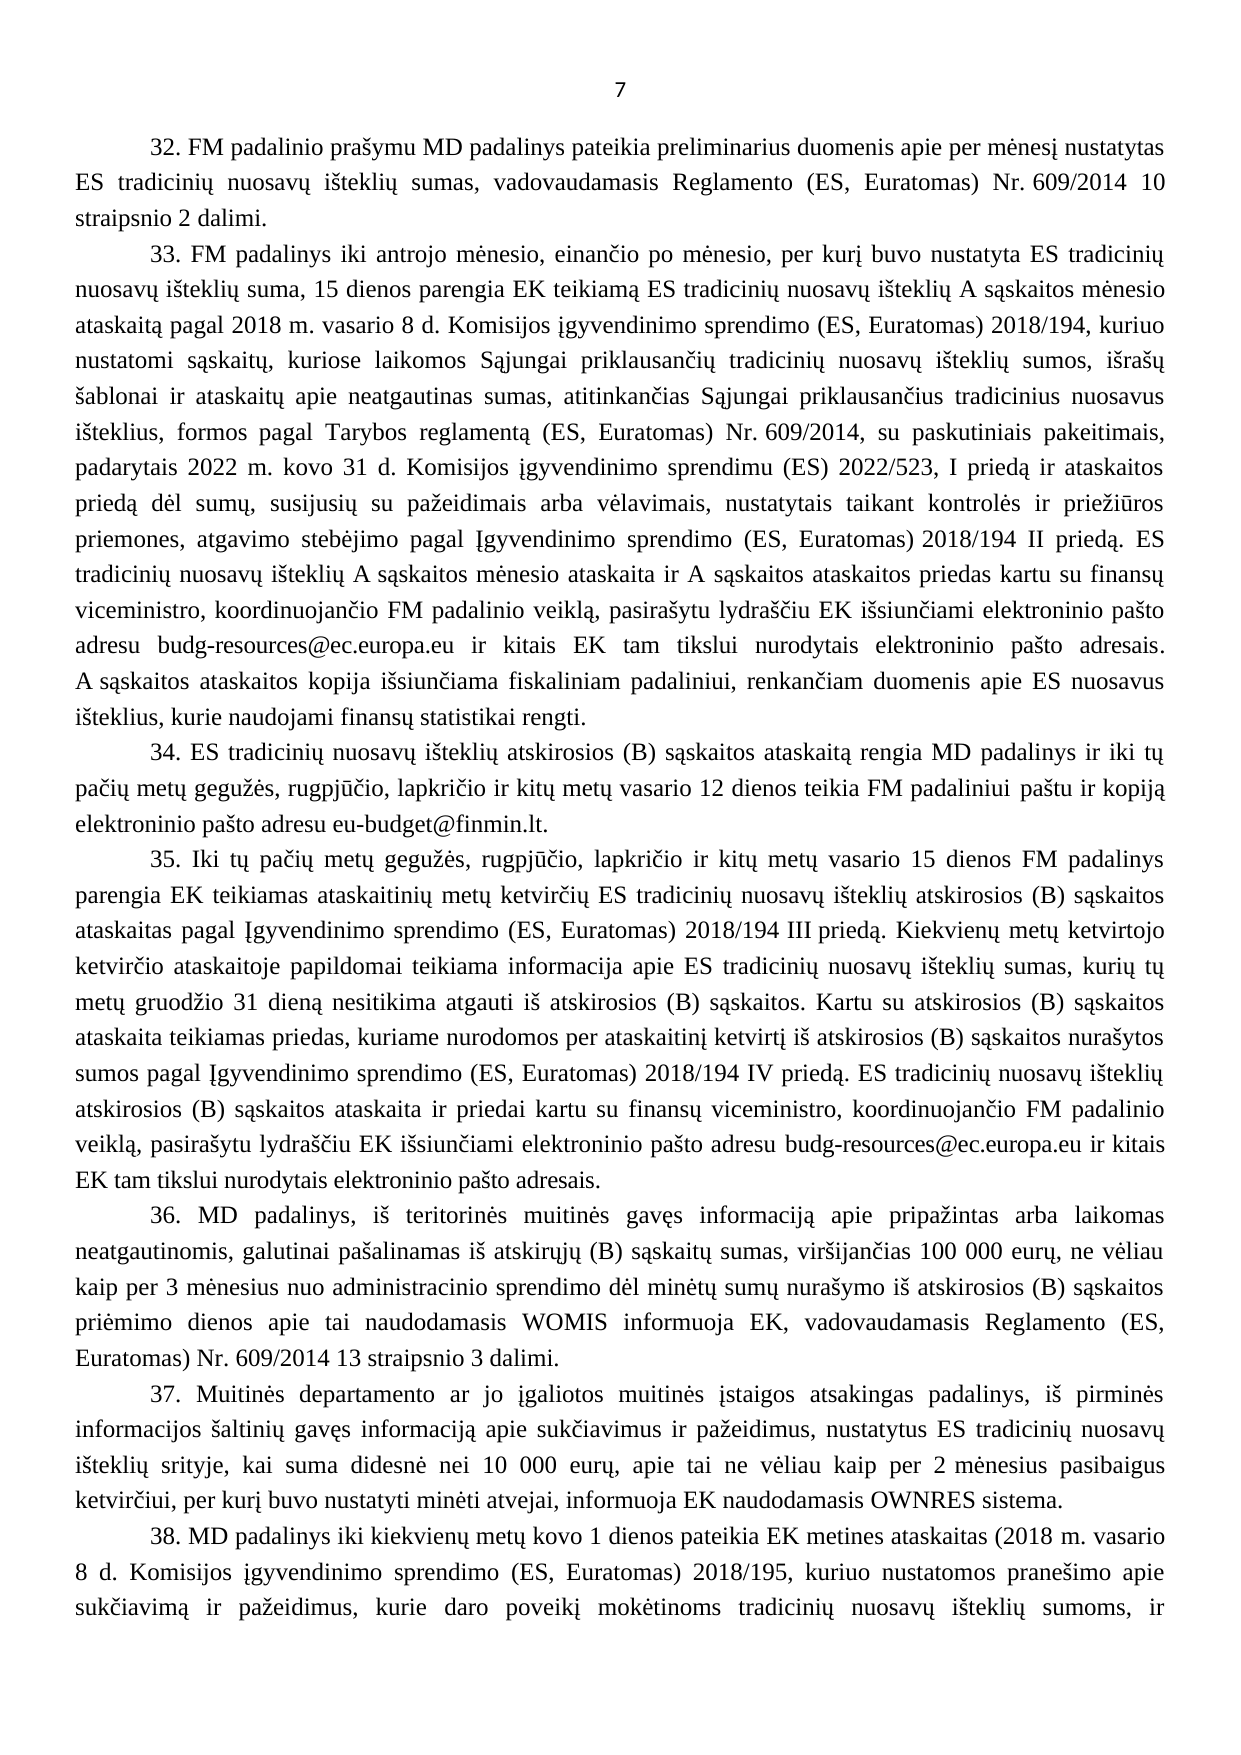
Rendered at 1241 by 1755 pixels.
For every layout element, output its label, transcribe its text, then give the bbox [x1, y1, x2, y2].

text 34. ES tradicinių nuosavų išteklių atskirosios (B) sąskaitos ataskaitą rengia MD padalinys ir iki tų pačių metų gegužės, rugpjūčio, lapkričio ir kitų metų vasario 12 dienos teikia FM padaliniui paštu ir kopiją elektroninio pašto adresu eu-budget@finmin.lt. [75, 737, 1165, 837]
text 33. FM padalinys iki antrojo mėnesio, einančio po mėnesio, per kurį buvo nustatyta ES tradicinių nuosavų išteklių suma, 15 dienos parengia EK teikiamą ES tradicinių nuosavų išteklių A sąskaitos mėnesio ataskaitą pagal 2018 m. vasario 8 d. Komisijos įgyvendinimo sprendimo (ES, Euratomas) 2018/194, kuriuo nustatomi sąskaitų, kuriose laikomos Sąjungai priklausančių tradicinių nuosavų išteklių sumos, išrašų šablonai ir ataskaitų apie neatgautinas sumas, atitinkančias Sąjungai priklausančius tradicinius nuosavus išteklius, formos pagal Tarybos reglamentą (ES, Euratomas) Nr. 609/2014, su paskutiniais pakeitimais, padarytais 2022 m. kovo 31 d. Komisijos įgyvendinimo sprendimu (ES) 2022/523, I priedą ir ataskaitos priedą dėl sumų, susijusių su pažeidimais arba vėlavimais, nustatytais taikant kontrolės ir priežiūros priemones, atgavimo stebėjimo pagal Įgyvendinimo sprendimo (ES, Euratomas) 2018/194 II priedą. ES tradicinių nuosavų išteklių A sąskaitos mėnesio ataskaita ir A sąskaitos ataskaitos priedas kartu su finansų viceministro, koordinuojančio FM padalinio veiklą, pasirašytu lydraščiu EK išsiunčiami elektroninio pašto adresu budg-resources@ec.europa.eu ir kitais EK tam tikslui nurodytais elektroninio pašto adresais. A sąskaitos ataskaitos kopija išsiunčiama fiskaliniam padaliniui, renkančiam duomenis apie ES nuosavus išteklius, kurie naudojami finansų statistikai rengti. [75, 239, 1165, 731]
text 35. Iki tų pačių metų gegužės, rugpjūčio, lapkričio ir kitų metų vasario 15 dienos FM padalinys parengia EK teikiamas ataskaitinių metų ketvirčių ES tradicinių nuosavų išteklių atskirosios (B) sąskaitos ataskaitas pagal Įgyvendinimo sprendimo (ES, Euratomas) 2018/194 III priedą. Kiekvienų metų ketvirtojo ketvirčio ataskaitoje papildomai teikiama informacija apie ES tradicinių nuosavų išteklių sumas, kurių tų metų gruodžio 31 dieną nesitikima atgauti iš atskirosios (B) sąskaitos. Kartu su atskirosios (B) sąskaitos ataskaita teikiamas priedas, kuriame nurodomos per ataskaitinį ketvirtį iš atskirosios (B) sąskaitos nurašytos sumos pagal Įgyvendinimo sprendimo (ES, Euratomas) 2018/194 IV priedą. ES tradicinių nuosavų išteklių atskirosios (B) sąskaitos ataskaita ir priedai kartu su finansų viceministro, koordinuojančio FM padalinio veiklą, pasirašytu lydraščiu EK išsiunčiami elektroninio pašto adresu budg-resources@ec.europa.eu ir kitais EK tam tikslui nurodytais elektroninio pašto adresais. [75, 844, 1165, 1194]
text 37. Muitinės departamento ar jo įgaliotos muitinės įstaigos atsakingas padalinys, iš pirminės informacijos šaltinių gavęs informaciją apie sukčiavimus ir pažeidimus, nustatytus ES tradicinių nuosavų išteklių srityje, kai suma didesnė nei 10 000 eurų, apie tai ne vėliau kaip per 2 mėnesius pasibaigus ketvirčiui, per kurį buvo nustatyti minėti atvejai, informuoja EK naudodamasis OWNRES sistema. [75, 1379, 1165, 1514]
text 38. MD padalinys iki kiekvienų metų kovo 1 dienos pateikia EK metines ataskaitas (2018 m. vasario 8 d. Komisijos įgyvendinimo sprendimo (ES, Euratomas) 2018/195, kuriuo nustatomos pranešimo apie sukčiavimą ir pažeidimus, kurie daro poveikį mokėtinoms tradicinių nuosavų išteklių sumoms, ir [75, 1521, 1165, 1621]
text 32. FM padalinio prašymu MD padalinys pateikia preliminarius duomenis apie per mėnesį nustatytas ES tradicinių nuosavų išteklių sumas, vadovaudamasis Reglamento (ES, Euratomas) Nr. 609/2014 10 straipsnio 2 dalimi. [75, 132, 1165, 232]
text 36. MD padalinys, iš teritorinės muitinės gavęs informaciją apie pripažintas arba laikomas neatgautinomis, galutinai pašalinamas iš atskirųjų (B) sąskaitų sumas, viršijančias 100 000 eurų, ne vėliau kaip per 3 mėnesius nuo administracinio sprendimo dėl minėtų sumų nurašymo iš atskirosios (B) sąskaitos priėmimo dienos apie tai naudodamasis WOMIS informuoja EK, vadovaudamasis Reglamento (ES, Euratomas) Nr. 609/2014 13 straipsnio 3 dalimi. [75, 1201, 1165, 1372]
